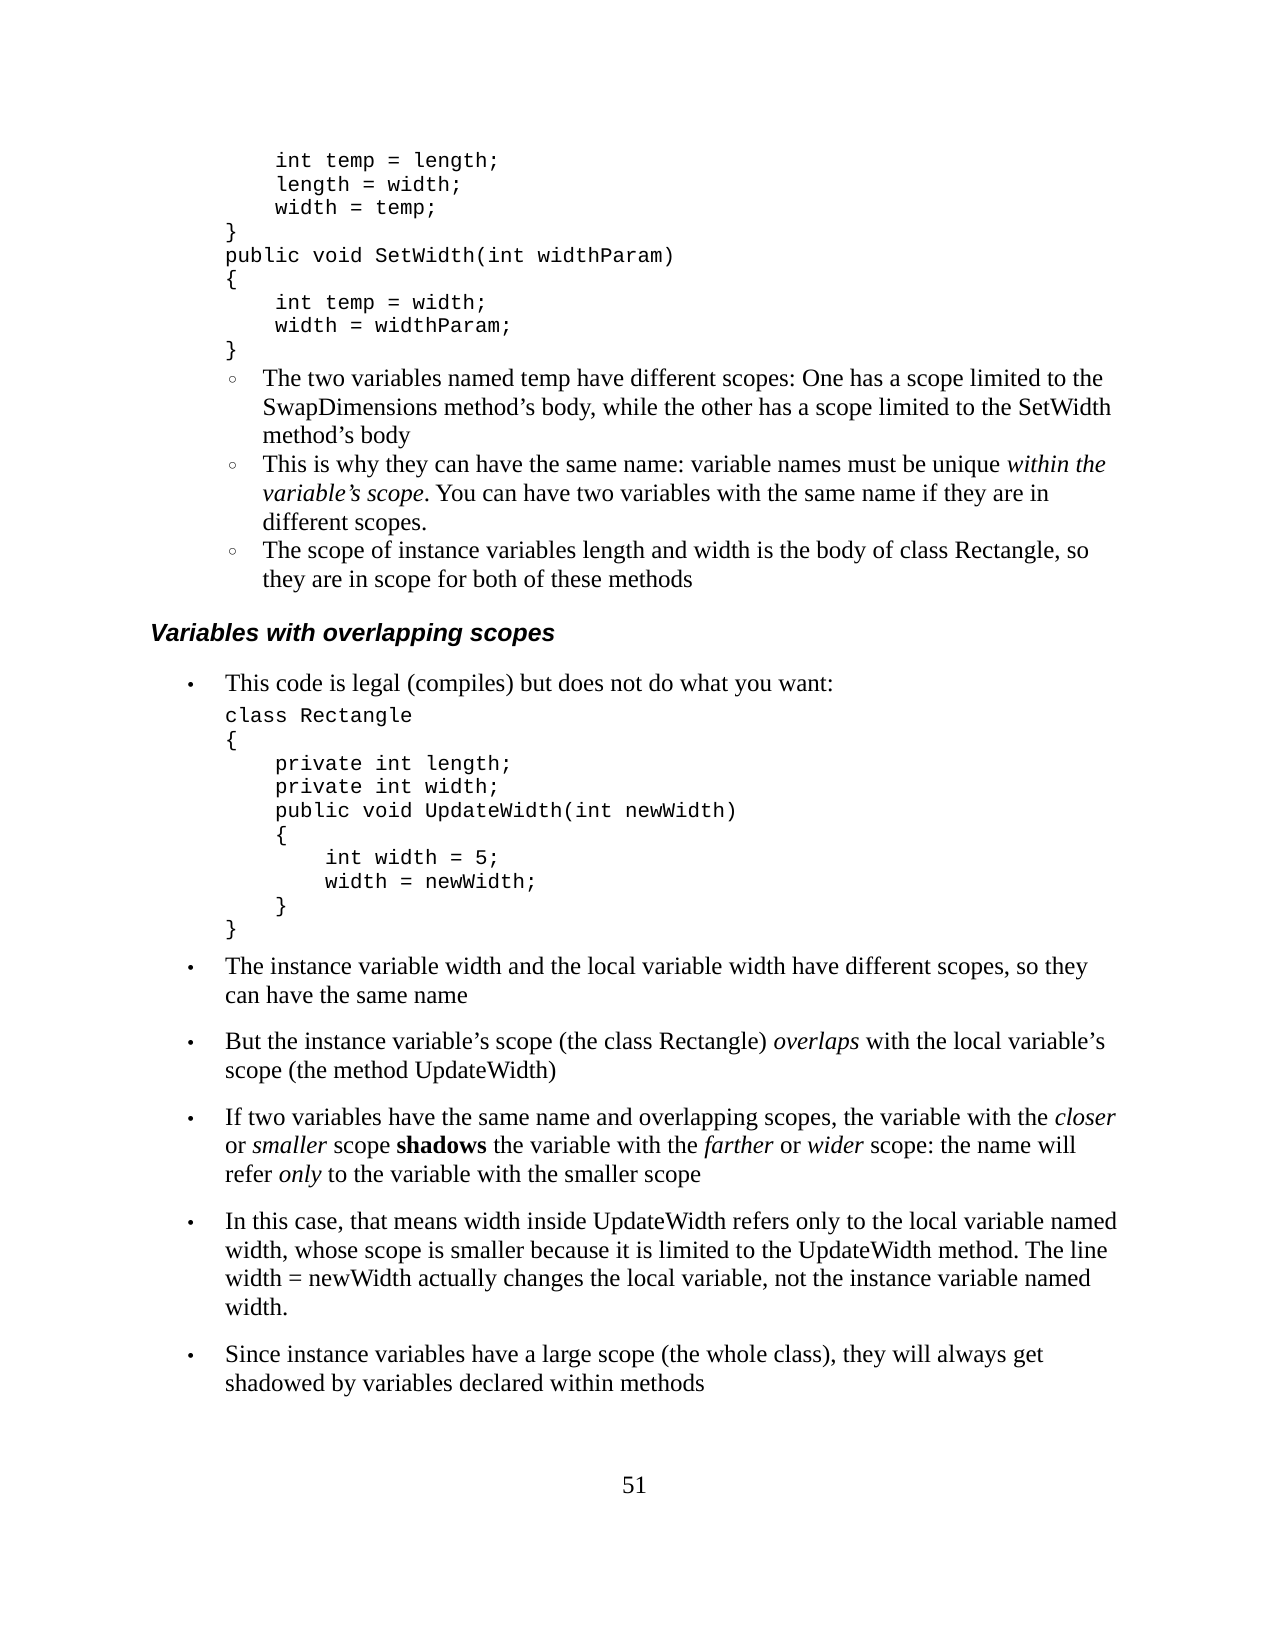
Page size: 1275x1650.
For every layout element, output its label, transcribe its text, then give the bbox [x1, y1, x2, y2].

list width = widthParam; [187, 316, 1125, 339]
list Since instance variables have a large scope (the whole class), they will always get shadowed by variables declared within methods [187, 1339, 1125, 1396]
list width = newWidth; [187, 871, 1125, 895]
list class Rectangle [187, 706, 1125, 729]
list } [187, 918, 1125, 942]
list } [187, 339, 1125, 363]
list { [187, 268, 1125, 292]
list int width = 5; [187, 847, 1125, 871]
list The instance variable width and the local variable width have different scopes, so they can have the same name [187, 951, 1125, 1008]
list The scope of instance variables length and width is the body of class Rectangle, so they are in scope for both of these methods [225, 535, 1125, 593]
list } [187, 221, 1125, 244]
list width = temp; [187, 197, 1125, 221]
list } [187, 895, 1125, 918]
subtitle Variables with overlapping scopes [150, 618, 1125, 646]
list The two variables named temp have different scopes: One has a scope limited to the SwapDimensions method’s body, while the other has a scope limited to the SetWidth method’s body [225, 363, 1125, 449]
list private int width; [187, 776, 1125, 800]
list In this case, that means width inside UpdateWidth refers only to the local variable named width, whose scope is smaller because it is limited to the UpdateWidth method. The line width = newWidth actually changes the local variable, not the instance variable named width. [187, 1206, 1125, 1321]
list This is why they can have the same name: variable names must be unique within the variable’s scope. You can have two variables with the same name if they are in different scopes. [225, 449, 1125, 535]
list { [187, 824, 1125, 847]
list int temp = length; [187, 150, 1125, 174]
list public void UpdateWidth(int newWidth) [187, 800, 1125, 824]
list int temp = width; [187, 292, 1125, 316]
list private int length; [187, 753, 1125, 776]
list If two variables have the same name and overlapping scopes, the variable with the closer or smaller scope shadows the variable with the farther or wider scope: the name will refer only to the variable with the smaller scope [187, 1102, 1125, 1188]
list { [187, 729, 1125, 753]
list But the instance variable’s scope (the class Rectangle) overlaps with the local variable’s scope (the method UpdateWidth) [187, 1026, 1125, 1084]
list length = width; [187, 174, 1125, 197]
list public void SetWidth(int widthParam) [187, 244, 1125, 268]
list This code is legal (compiles) but does not do what you want: [187, 668, 1125, 697]
